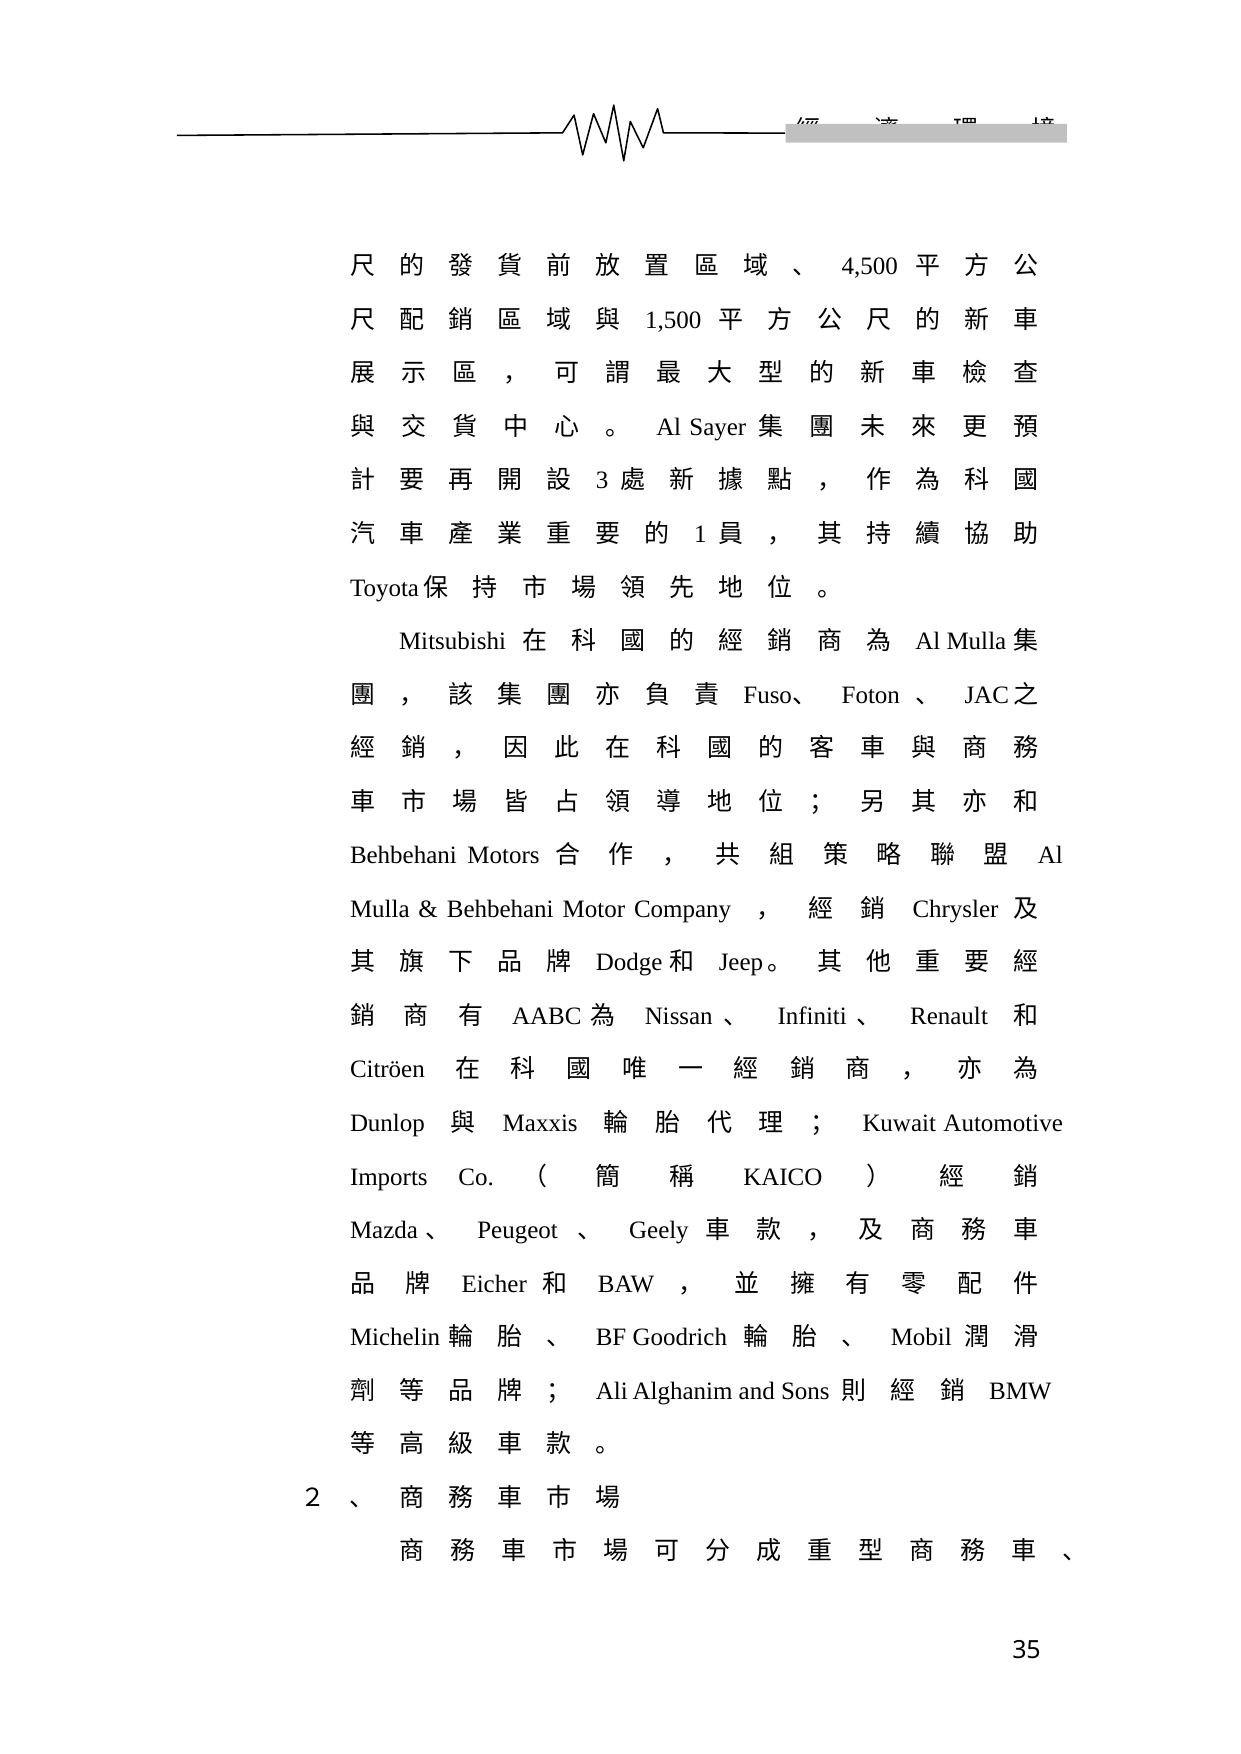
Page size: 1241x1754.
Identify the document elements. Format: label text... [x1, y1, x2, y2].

text ２、商務車市場 [276, 1469, 1063, 1522]
text Mitsubishi在科國的經銷商為Al Mulla集團，該集團亦負責Fuso、Foton、JAC之經銷，因此在科國的客車與商務車市場皆占領導地位；另其亦和Behbehani Motors合作，共組策略聯盟Al Mulla & Behbehani Motor Company，經銷Chrysler及其旗下品牌Dodge和Jeep。其他重要經銷商有AABC為Nissan、Infiniti、Renault和Citröen在科國唯一經銷商，亦為Dunlop與Maxxis輪胎代理；Kuwait Automotive Imports Co.（簡稱KAICO）經銷Mazda、Peugeot、Geely車款，及商務車品牌Eicher和BAW，並擁有零配件Michelin輪胎、BF Goodrich輪胎、Mobil潤滑劑等品牌；Ali Alghanim and Sons則經銷BMW等高級車款。 [325, 612, 1063, 1469]
text 根據Best Selling Cars Blog網站調查，2022年度科威特市場品牌與車型銷售狀況，豐田繼續在銷量方面占據主導地位，在2022年1月至11月期間售出了27,855輛新車，而2021年同期為19,322輛，占汽車總銷量的27.1%；日產排名第二，在過去11個月售出約7,661輛新車，占市場銷量的7.5%；雪佛蘭以7,559輛的銷量位居第三，從而保持與2021年相同的市場份額，占汽車銷量的7.4%；起亞以4,658輛的銷量位居第四，占2021年前11個月汽車銷量的4.5%；福特則以4,399輛現代汽車的銷量排名第五，占市場總銷量的4.3%。成車領導品牌Toyota與Lexus在科威特的經銷商為Al Sayer集團，兩方合作超過60年，在境內設有4處新車展示據點、2處認證二手車展示據點。2017年3月，Al Sayer集團更在Ardiya區設立新車配銷中心，該中心可存放1,200輛Toyota和Lexus汽車，並設有9,000平方公尺的發貨前放置區域、4,500平方公尺配銷區域與1,500平方公尺的新車展示區，可謂最大型的新車檢查與交貨中心。Al Sayer集團未來更預計要再開設3處新據點，作為科國汽車產業重要的1員，其持續協助Toyota保持市場領先地位。 [325, 237, 1063, 612]
text 商務車市場可分成重型商務車、輕型商務車、公車與迷你巴士等3個類別，受政府大型建案的需求推動，市調機構ReportLinker 指出，2021年科威特商務車市場以77.3萬輛全球名列第11，估計其市場規模2026年將達到104萬輛，年均成長率達5.7%。 [325, 1522, 1063, 1576]
